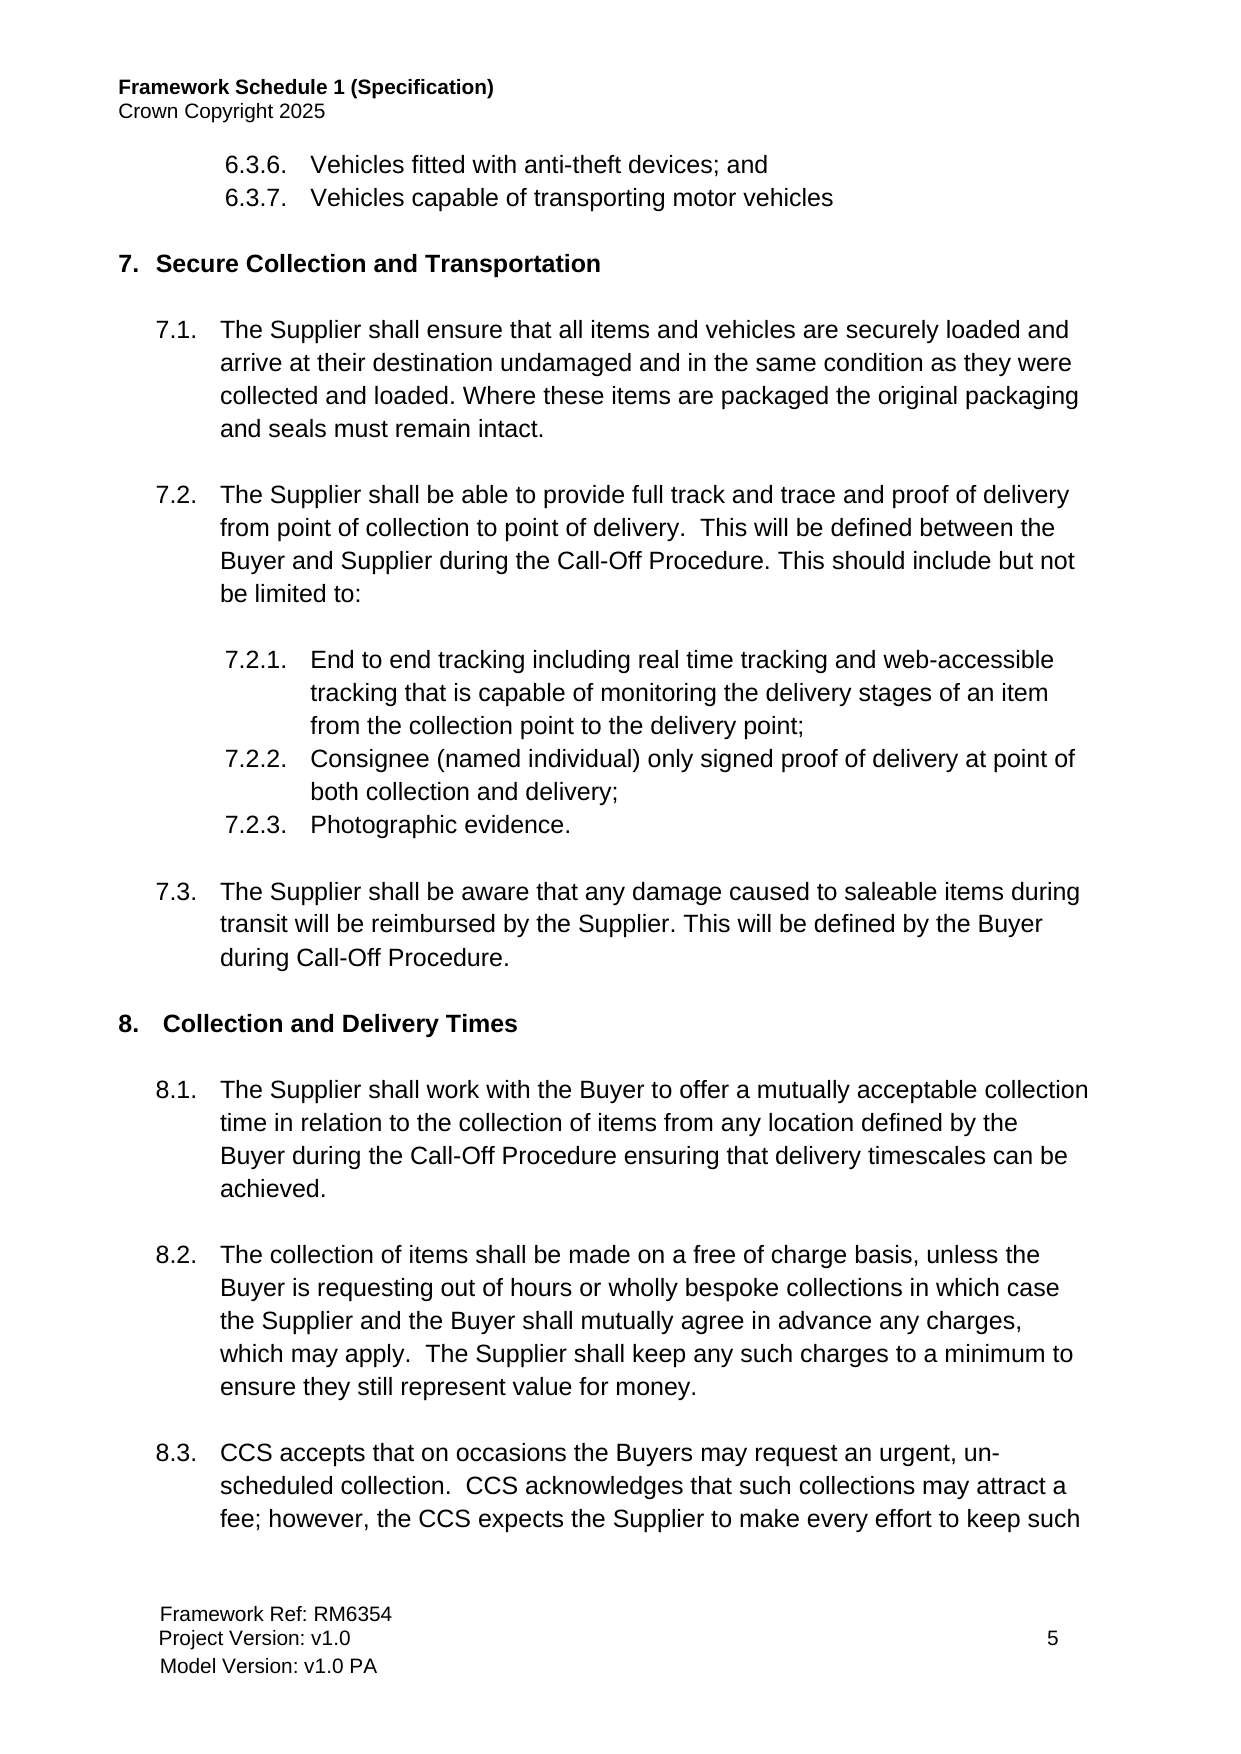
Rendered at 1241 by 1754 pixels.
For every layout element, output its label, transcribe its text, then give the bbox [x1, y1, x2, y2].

list The Supplier shall be able to provide full track and trace and proof of delivery from point of collection to point of delivery. This will be defined between the Buyer and Supplier during the Call-Off Procedure. This should include but not be limited to: [155, 480, 1090, 608]
list End to end tracking including real time tracking and web-accessible tracking that is capable of monitoring the delivery stages of an item from the collection point to the delivery point; [224, 645, 1090, 740]
list Consignee (named individual) only signed proof of delivery at point of both collection and delivery; [224, 744, 1090, 806]
list The Supplier shall ensure that all items and vehicles are securely loaded and arrive at their destination undamaged and in the same condition as they were collected and loaded. Where these items are packaged the original packaging and seals must remain intact. [155, 315, 1090, 443]
list Vehicles fitted with anti-theft devices; and [224, 150, 1090, 179]
list Secure Collection and Transportation [118, 249, 1090, 278]
list Collection and Delivery Times [118, 1008, 1090, 1037]
list The Supplier shall be aware that any damage caused to saleable items during transit will be reimbursed by the Supplier. This will be defined by the Buyer during Call-Off Procedure. [155, 876, 1090, 971]
list CCS accepts that on occasions the Buyers may request an urgent, un-scheduled collection. CCS acknowledges that such collections may attract a fee; however, the CCS expects the Supplier to make every effort to keep such [155, 1438, 1090, 1533]
list The Supplier shall work with the Buyer to offer a mutually acceptable collection time in relation to the collection of items from any location defined by the Buyer during the Call-Off Procedure ensuring that delivery timescales can be achieved. [155, 1074, 1090, 1202]
list Photographic evidence. [224, 810, 1090, 839]
list Vehicles capable of transporting motor vehicles [224, 183, 1090, 212]
list The collection of items shall be made on a free of charge basis, unless the Buyer is requesting out of hours or wholly bespoke collections in which case the Supplier and the Buyer shall mutually agree in advance any charges, which may apply. The Supplier shall keep any such charges to a minimum to ensure they still represent value for money. [155, 1240, 1090, 1401]
